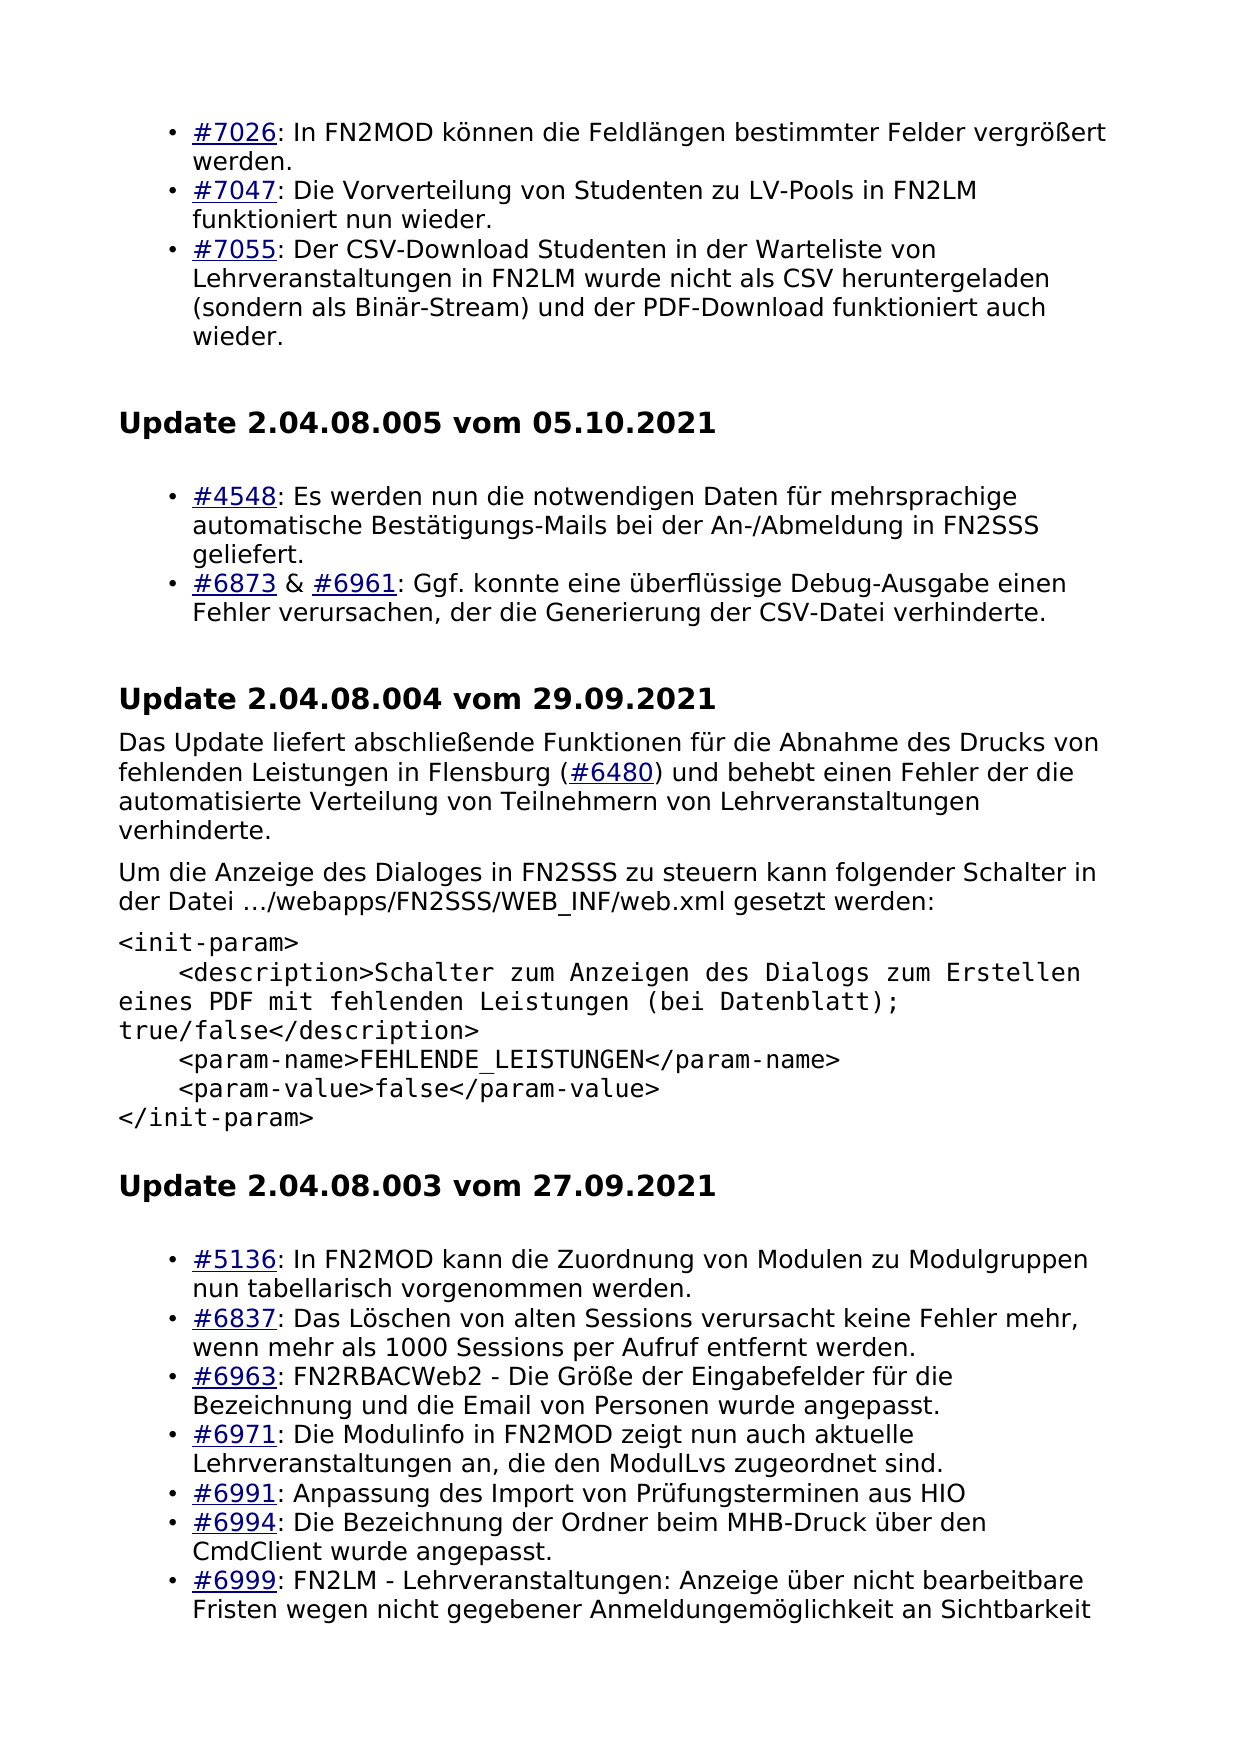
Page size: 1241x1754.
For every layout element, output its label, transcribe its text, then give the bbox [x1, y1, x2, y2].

list #6837: Das Löschen von alten Sessions verursacht keine Fehler mehr, wenn mehr als 1000 Sessions per Aufruf entfernt werden. [177, 1304, 1122, 1362]
text Das Update liefert abschließende Funktionen für die Abnahme des Drucks von fehlenden Leistungen in Flensburg (#6480) und behebt einen Fehler der die automatisierte Verteilung von Teilnehmern von Lehrveranstaltungen verhinderte. [118, 729, 1122, 845]
list #6963: FN2RBACWeb2 - Die Größe der Eingabefelder für die Bezeichnung und die Email von Personen wurde angepasst. [177, 1362, 1122, 1421]
text <init-param> <description>Schalter zum Anzeigen des Dialogs zum Erstellen eines PDF mit fehlenden Leistungen (bei Datenblatt); true/false</description> <param-name>FEHLENDE_LEISTUNGEN</param-name> <param-value>false</param-value> </init-param> [118, 929, 1122, 1133]
list #7047: Die Vorverteilung von Studenten zu LV-Pools in FN2LM funktioniert nun wieder. [177, 176, 1122, 235]
subtitle Update 2.04.08.005 vom 05.10.2021 [118, 406, 1122, 440]
subtitle Update 2.04.08.003 vom 27.09.2021 [118, 1169, 1122, 1203]
list #4548: Es werden nun die notwendigen Daten für mehrsprachige automatische Bestätigungs-Mails bei der An-/Abmeldung in FN2SSS geliefert. [177, 482, 1122, 569]
list #7026: In FN2MOD können die Feldlängen bestimmter Felder vergrößert werden. [177, 118, 1122, 176]
list #6994: Die Bezeichnung der Ordner beim MHB-Druck über den CmdClient wurde angepasst. [177, 1508, 1122, 1566]
list #6873 & #6961: Ggf. konnte eine überflüssige Debug-Ausgabe einen Fehler verursachen, der die Generierung der CSV-Datei verhinderte. [177, 569, 1122, 628]
list #6991: Anpassung des Import von Prüfungsterminen aus HIO [177, 1479, 1122, 1508]
list #5136: In FN2MOD kann die Zuordnung von Modulen zu Modulgruppen nun tabellarisch vorgenommen werden. [177, 1246, 1122, 1304]
list #6999: FN2LM - Lehrveranstaltungen: Anzeige über nicht bearbeitbare Fristen wegen nicht gegebener Anmeldungemöglichkeit an Sichtbarkeit [177, 1566, 1122, 1625]
list #6971: Die Modulinfo in FN2MOD zeigt nun auch aktuelle Lehrveranstaltungen an, die den ModulLvs zugeordnet sind. [177, 1421, 1122, 1479]
text Um die Anzeige des Dialoges in FN2SSS zu steuern kann folgender Schalter in der Datei …/webapps/FN2SSS/WEB_INF/web.xml gesetzt werden: [118, 858, 1122, 916]
list #7055: Der CSV-Download Studenten in der Warteliste von Lehrveranstaltungen in FN2LM wurde nicht als CSV heruntergeladen (sondern als Binär-Stream) und der PDF-Download funktioniert auch wieder. [177, 235, 1122, 351]
subtitle Update 2.04.08.004 vom 29.09.2021 [118, 682, 1122, 716]
